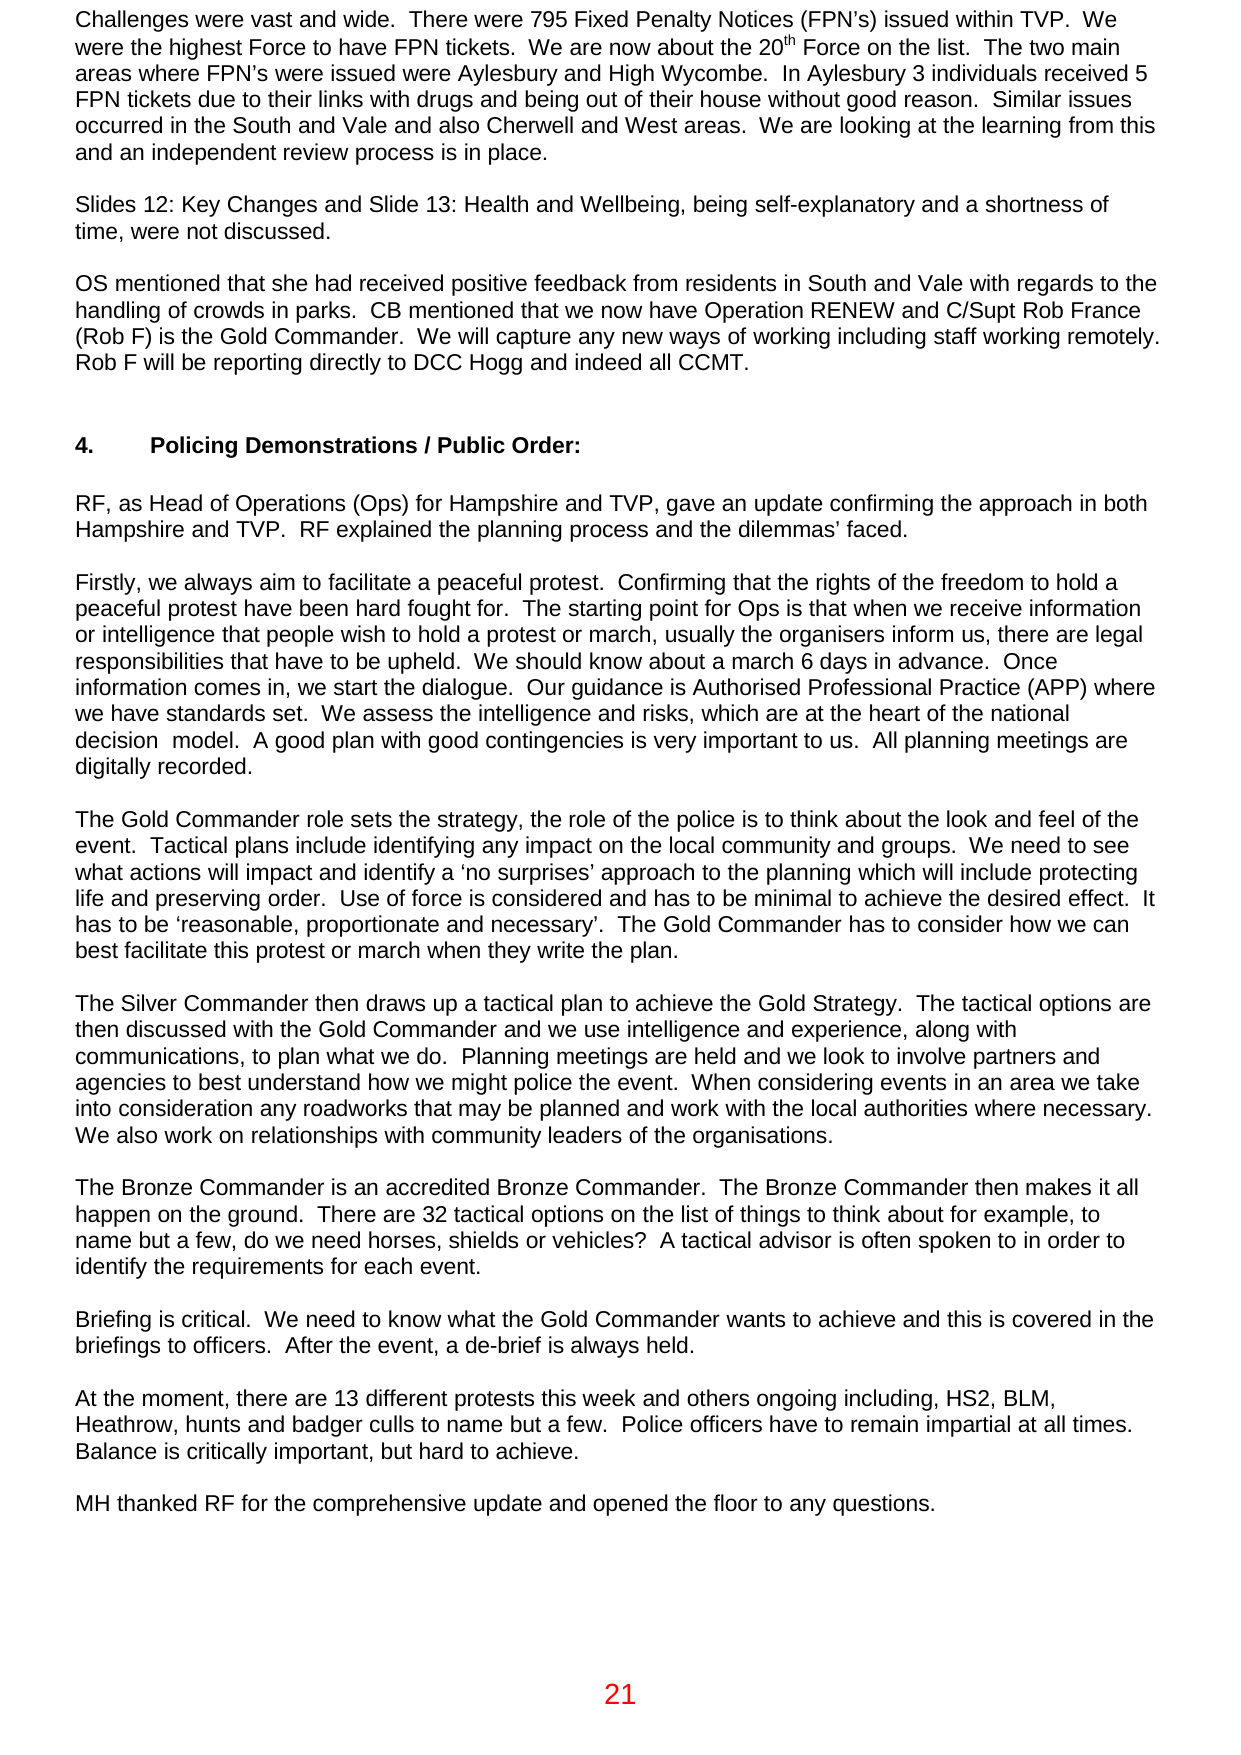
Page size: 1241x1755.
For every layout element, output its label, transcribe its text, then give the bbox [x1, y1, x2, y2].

text The Silver Commander then draws up a tactical plan to achieve the Gold Strategy. The tactical options are then discussed with the Gold Commander and we use intelligence and experience, along with communications, to plan what we do. Planning meetings are held and we look to involve partners and agencies to best understand how we might police the event. When considering events in an area we take into consideration any roadworks that may be planned and work with the local authorities where necessary. We also work on relationships with community leaders of the organisations. [75, 990, 1160, 1148]
text RF, as Head of Operations (Ops) for Hampshire and TVP, gave an update confirming the approach in both Hampshire and TVP. RF explained the planning process and the dilemmas’ faced. [75, 489, 1160, 542]
text MH thanked RF for the comprehensive update and opened the floor to any questions. [75, 1490, 1176, 1517]
text Challenges were vast and wide. There were 795 Fixed Penalty Notices (FPN’s) issued within TVP. We were the highest Force to have FPN tickets. We are now about the 20th Force on the list. The two main areas where FPN’s were issued were Aylesbury and High Wycombe. In Aylesbury 3 individuals received 5 FPN tickets due to their links with drugs and being out of their house without good reason. Similar issues occurred in the South and Vale and also Cherwell and West areas. We are looking at the learning from this and an independent review process is in place. [75, 6, 1160, 165]
text Firstly, we always aim to facilitate a peaceful protest. Confirming that the rights of the freedom to hold a peaceful protest have been hard fought for. The starting point for Ops is that when we receive information or intelligence that people wish to hold a protest or march, usually the organisers inform us, there are legal responsibilities that have to be upheld. We should know about a march 6 days in advance. Once information comes in, we start the dialogue. Our guidance is Authorised Professional Practice (APP) where we have standards set. We assess the intelligence and risks, which are at the heart of the national decision model. A good plan with good contingencies is very important to us. All planning meetings are digitally recorded. [75, 568, 1158, 779]
text The Bronze Commander is an accredited Bronze Commander. The Bronze Commander then makes it all happen on the ground. There are 32 tactical options on the list of things to think about for example, to name but a few, do we need horses, shields or vehicles? A tactical advisor is often spoken to in order to identify the requirements for each event. [75, 1174, 1150, 1280]
text Slides 12: Key Changes and Slide 13: Health and Wellbeing, being self-explanatory and a shortness of time, were not discussed. [75, 191, 1150, 244]
text Briefing is critical. We need to know what the Gold Commander wants to achieve and this is covered in the briefings to officers. After the event, a de-brief is always held. [75, 1306, 1160, 1358]
text OS mentioned that she had received positive feedback from residents in South and Vale with regards to the handling of crowds in parks. CB mentioned that we now have Operation RENEW and C/Supt Rob France (Rob F) is the Gold Commander. We will capture any new ways of working including staff working remotely. Rob F will be reporting directly to DCC Hogg and indeed all CCMT. [75, 270, 1160, 376]
text At the moment, there are 13 different protests this week and others ongoing including, HS2, BLM, Heathrow, hunts and badger culls to name but a few. Police officers have to remain impartial at all times. Balance is critically important, but hard to achieve. [75, 1385, 1150, 1464]
subtitle Policing Demonstrations / Public Order: [75, 432, 1176, 459]
text The Gold Commander role sets the strategy, the role of the police is to think about the look and feel of the event. Tactical plans include identifying any impact on the local community and groups. We need to see what actions will impact and identify a ‘no surprises’ approach to the planning which will include protecting life and preserving order. Use of force is considered and has to be minimal to achieve the desired effect. It has to be ‘reasonable, proportionate and necessary’. The Gold Commander has to consider how we can best facilitate this protest or march when they write the plan. [75, 806, 1158, 964]
